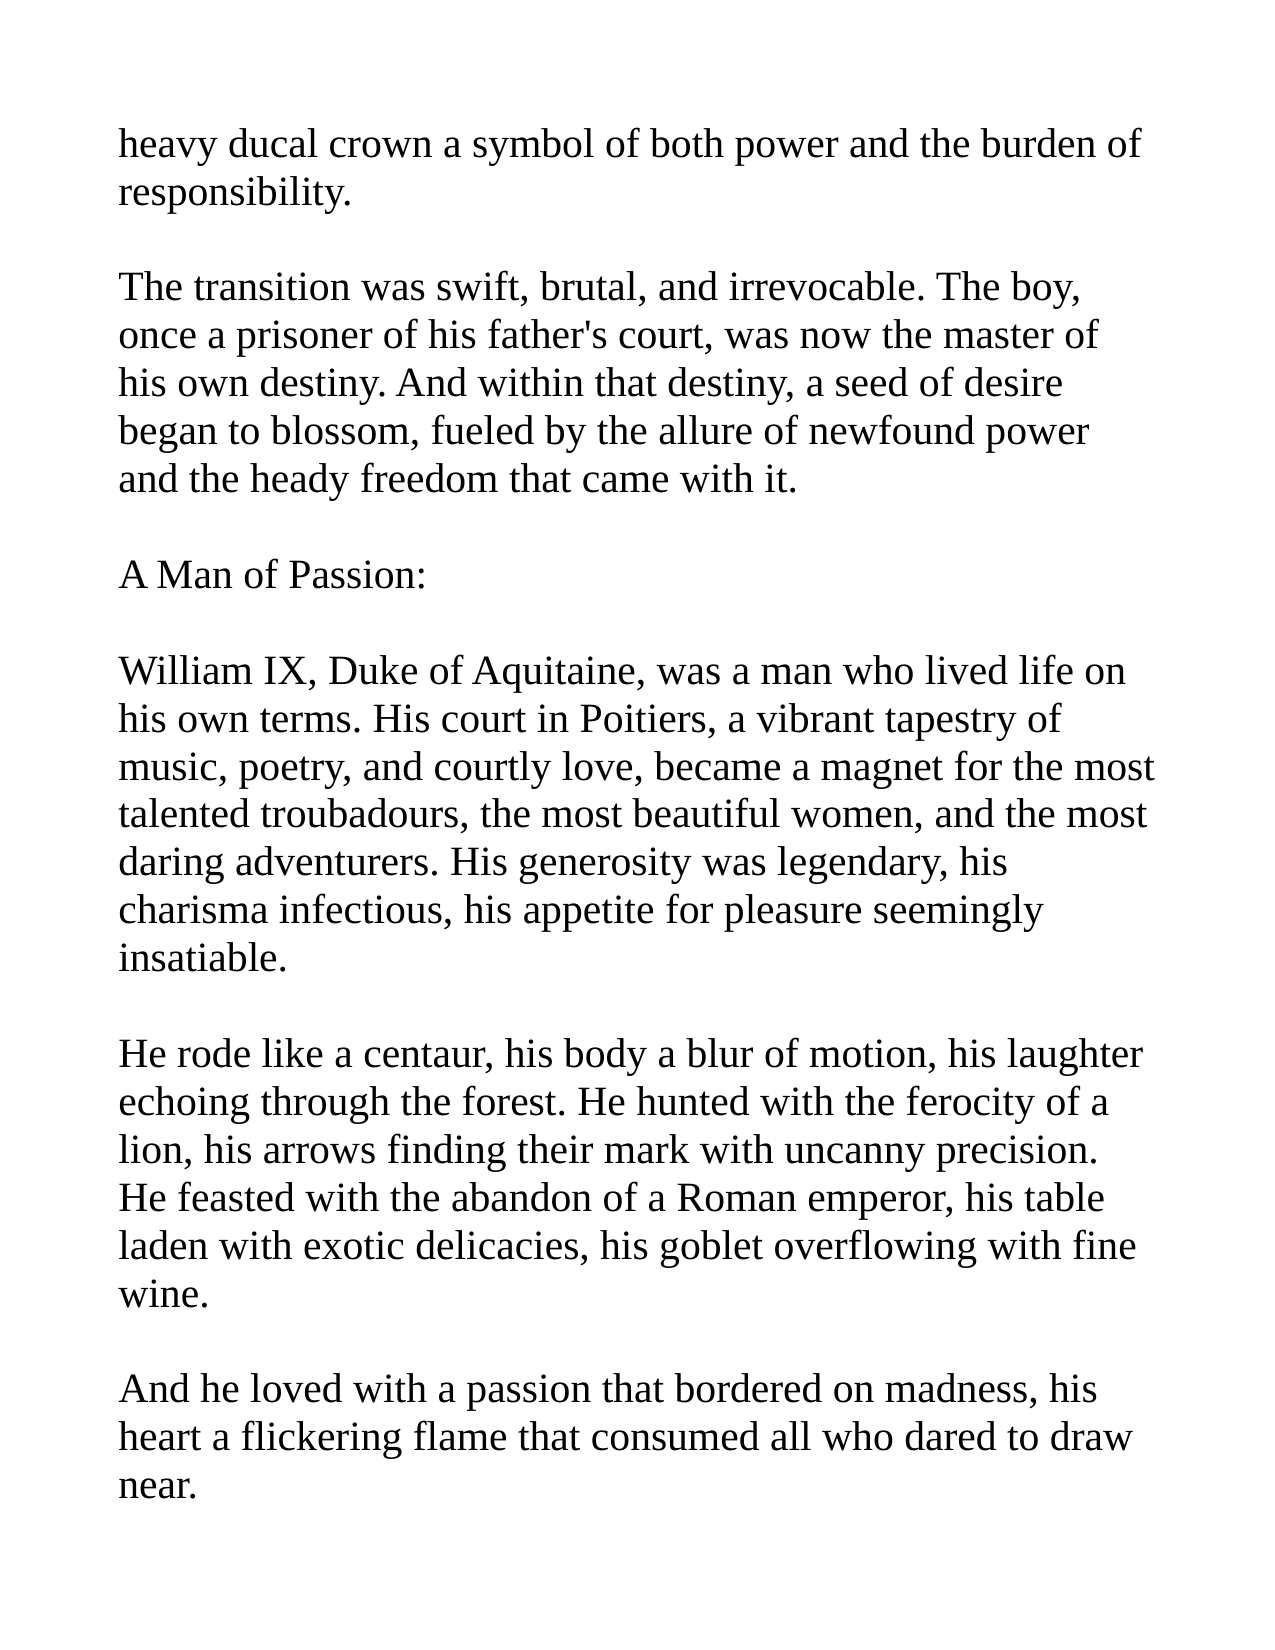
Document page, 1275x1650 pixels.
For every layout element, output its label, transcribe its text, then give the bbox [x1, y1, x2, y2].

text The transition was swift, brutal, and irrevocable. The boy, once a prisoner of his father's court, was now the master of his own destiny. And within that destiny, a seed of desire began to blossom, fueled by the allure of newfound power and the heady freedom that came with it. [118, 262, 1157, 501]
text And he loved with a passion that bordered on madness, his heart a flickering flame that consumed all who dared to draw near. [118, 1364, 1157, 1508]
text He rode like a centaur, his body a blur of motion, his laughter echoing through the forest. He hunted with the ferocity of a lion, his arrows finding their mark with uncanny precision. He feasted with the abandon of a Roman emperor, his table laden with exotic delicacies, his goblet overflowing with fine wine. [118, 1028, 1157, 1316]
text heavy ducal crown a symbol of both power and the burden of responsibility. [118, 118, 1157, 214]
text A Man of Passion: [118, 549, 1157, 597]
text William IX, Duke of Aquitaine, was a man who lived life on his own terms. His court in Poitiers, a vibrant tapestry of music, poetry, and courtly love, became a magnet for the most talented troubadours, the most beautiful women, and the most daring adventurers. His generosity was legendary, his charisma infectious, his appetite for pleasure seemingly insatiable. [118, 645, 1157, 981]
